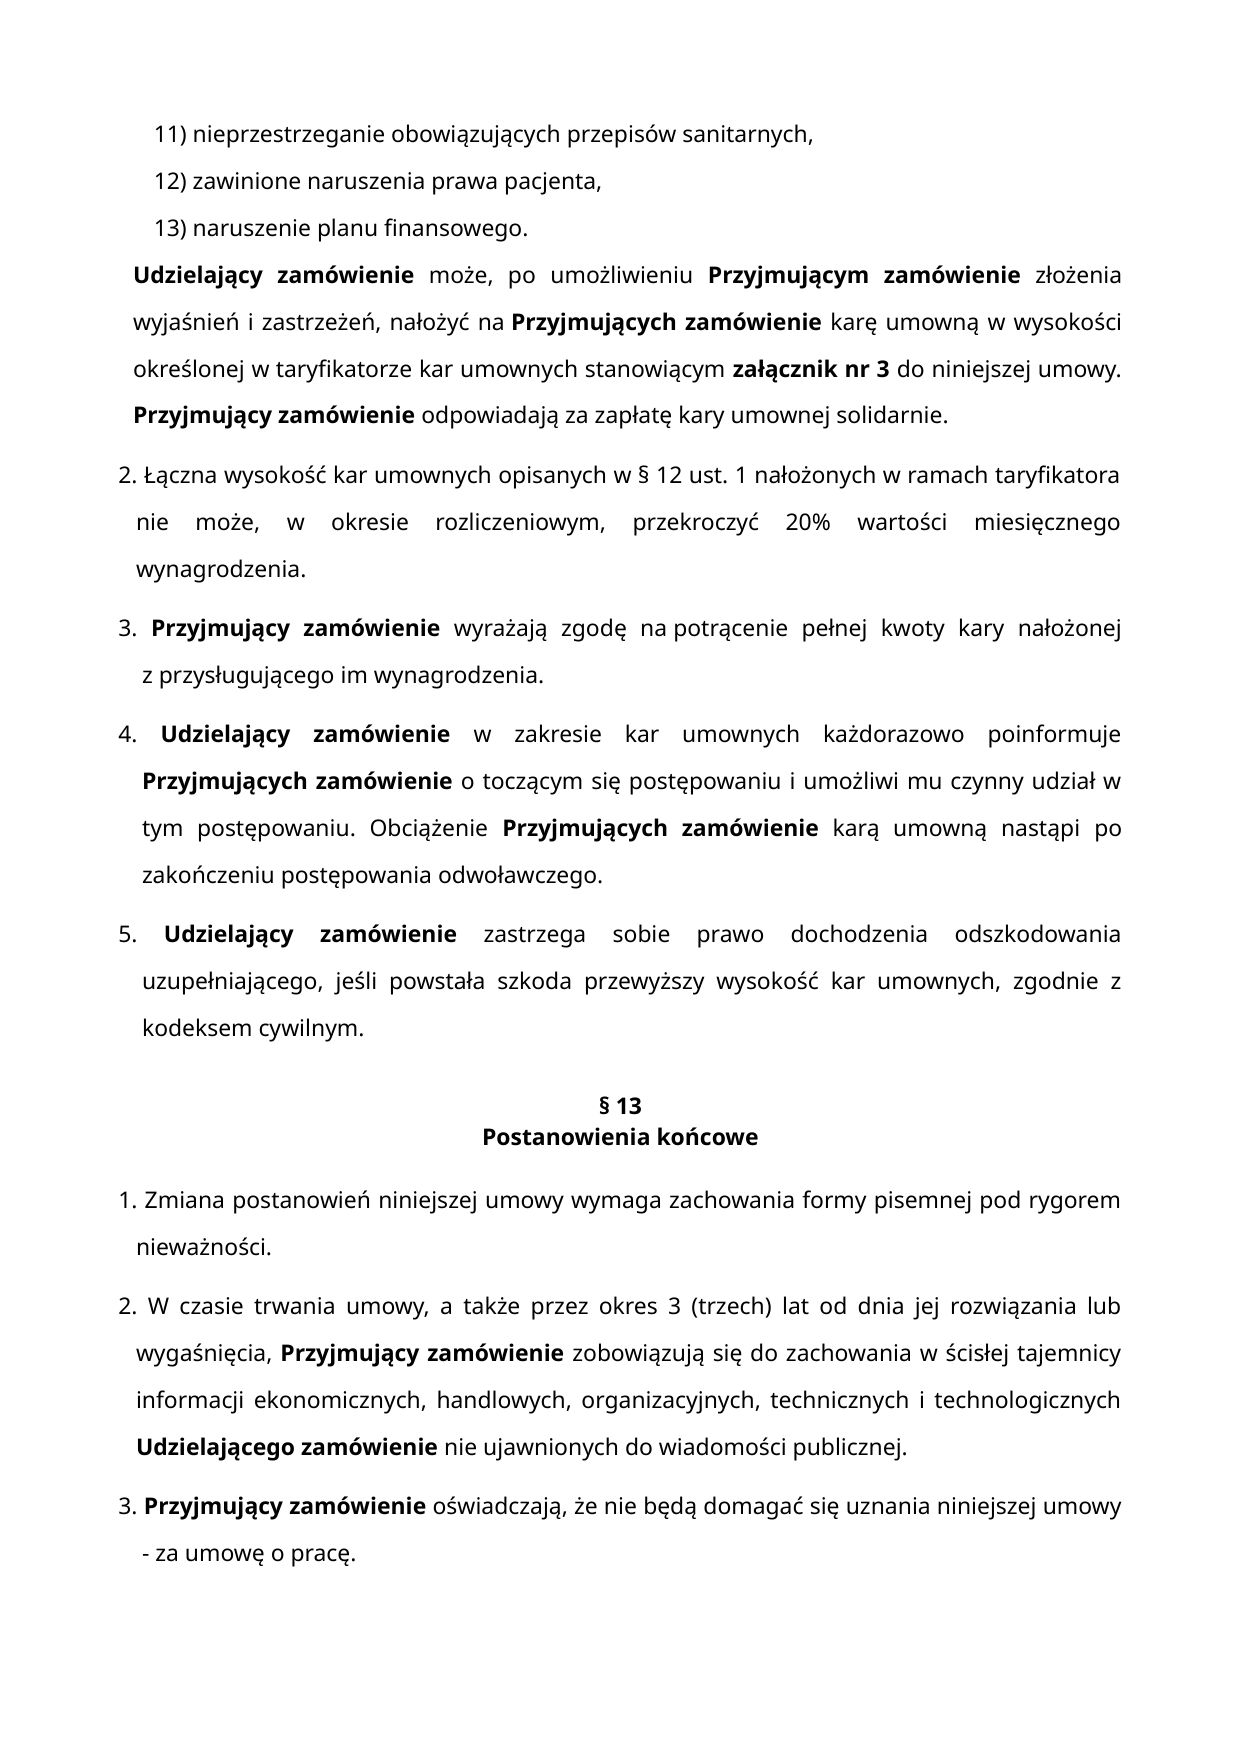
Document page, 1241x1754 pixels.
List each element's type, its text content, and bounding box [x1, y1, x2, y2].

text 11) nieprzestrzeganie obowiązujących przepisów sanitarnych, [153, 118, 1122, 149]
text 3. Przyjmujący zamówienie wyrażają zgodę na potrącenie pełnej kwoty kary nałożonej z przysługującego im wynagrodzenia. [118, 612, 1122, 690]
text § 13 [118, 1090, 1122, 1121]
text 2. W czasie trwania umowy, a także przez okres 3 (trzech) lat od dnia jej rozwiązania lub wygaśnięcia, Przyjmujący zamówienie zobowiązują się do zachowania w ścisłej tajemnicy informacji ekonomicznych, handlowych, organizacyjnych, technicznych i technologicznych Udzielającego zamówienie nie ujawnionych do wiadomości publicznej. [118, 1290, 1122, 1462]
text Postanowienia końcowe [118, 1121, 1122, 1152]
text 3. Przyjmujący zamówienie oświadczają, że nie będą domagać się uznania niniejszej umowy - za umowę o pracę. [118, 1490, 1122, 1568]
text 4. Udzielający zamówienie w zakresie kar umownych każdorazowo poinformuje Przyjmujących zamówienie o toczącym się postępowaniu i umożliwi mu czynny udział w tym postępowaniu. Obciążenie Przyjmujących zamówienie karą umowną nastąpi po zakończeniu postępowania odwoławczego. [118, 718, 1122, 890]
text Udzielający zamówienie może, po umożliwieniu Przyjmującym zamówienie złożenia wyjaśnień i zastrzeżeń, nałożyć na Przyjmujących zamówienie karę umowną w wysokości określonej w taryfikatorze kar umownych stanowiącym załącznik nr 3 do niniejszej umowy. Przyjmujący zamówienie odpowiadają za zapłatę kary umownej solidarnie. [133, 259, 1122, 431]
text 1. Zmiana postanowień niniejszej umowy wymaga zachowania formy pisemnej pod rygorem nieważności. [118, 1184, 1122, 1262]
text 5. Udzielający zamówienie zastrzega sobie prawo dochodzenia odszkodowania uzupełniającego, jeśli powstała szkoda przewyższy wysokość kar umownych, zgodnie z kodeksem cywilnym. [118, 918, 1122, 1043]
text 2. Łączna wysokość kar umownych opisanych w § 12 ust. 1 nałożonych w ramach taryfikatora nie może, w okresie rozliczeniowym, przekroczyć 20% wartości miesięcznego wynagrodzenia. [118, 459, 1122, 584]
text 13) naruszenie planu finansowego. [153, 212, 1122, 243]
text 12) zawinione naruszenia prawa pacjenta, [153, 165, 1122, 196]
